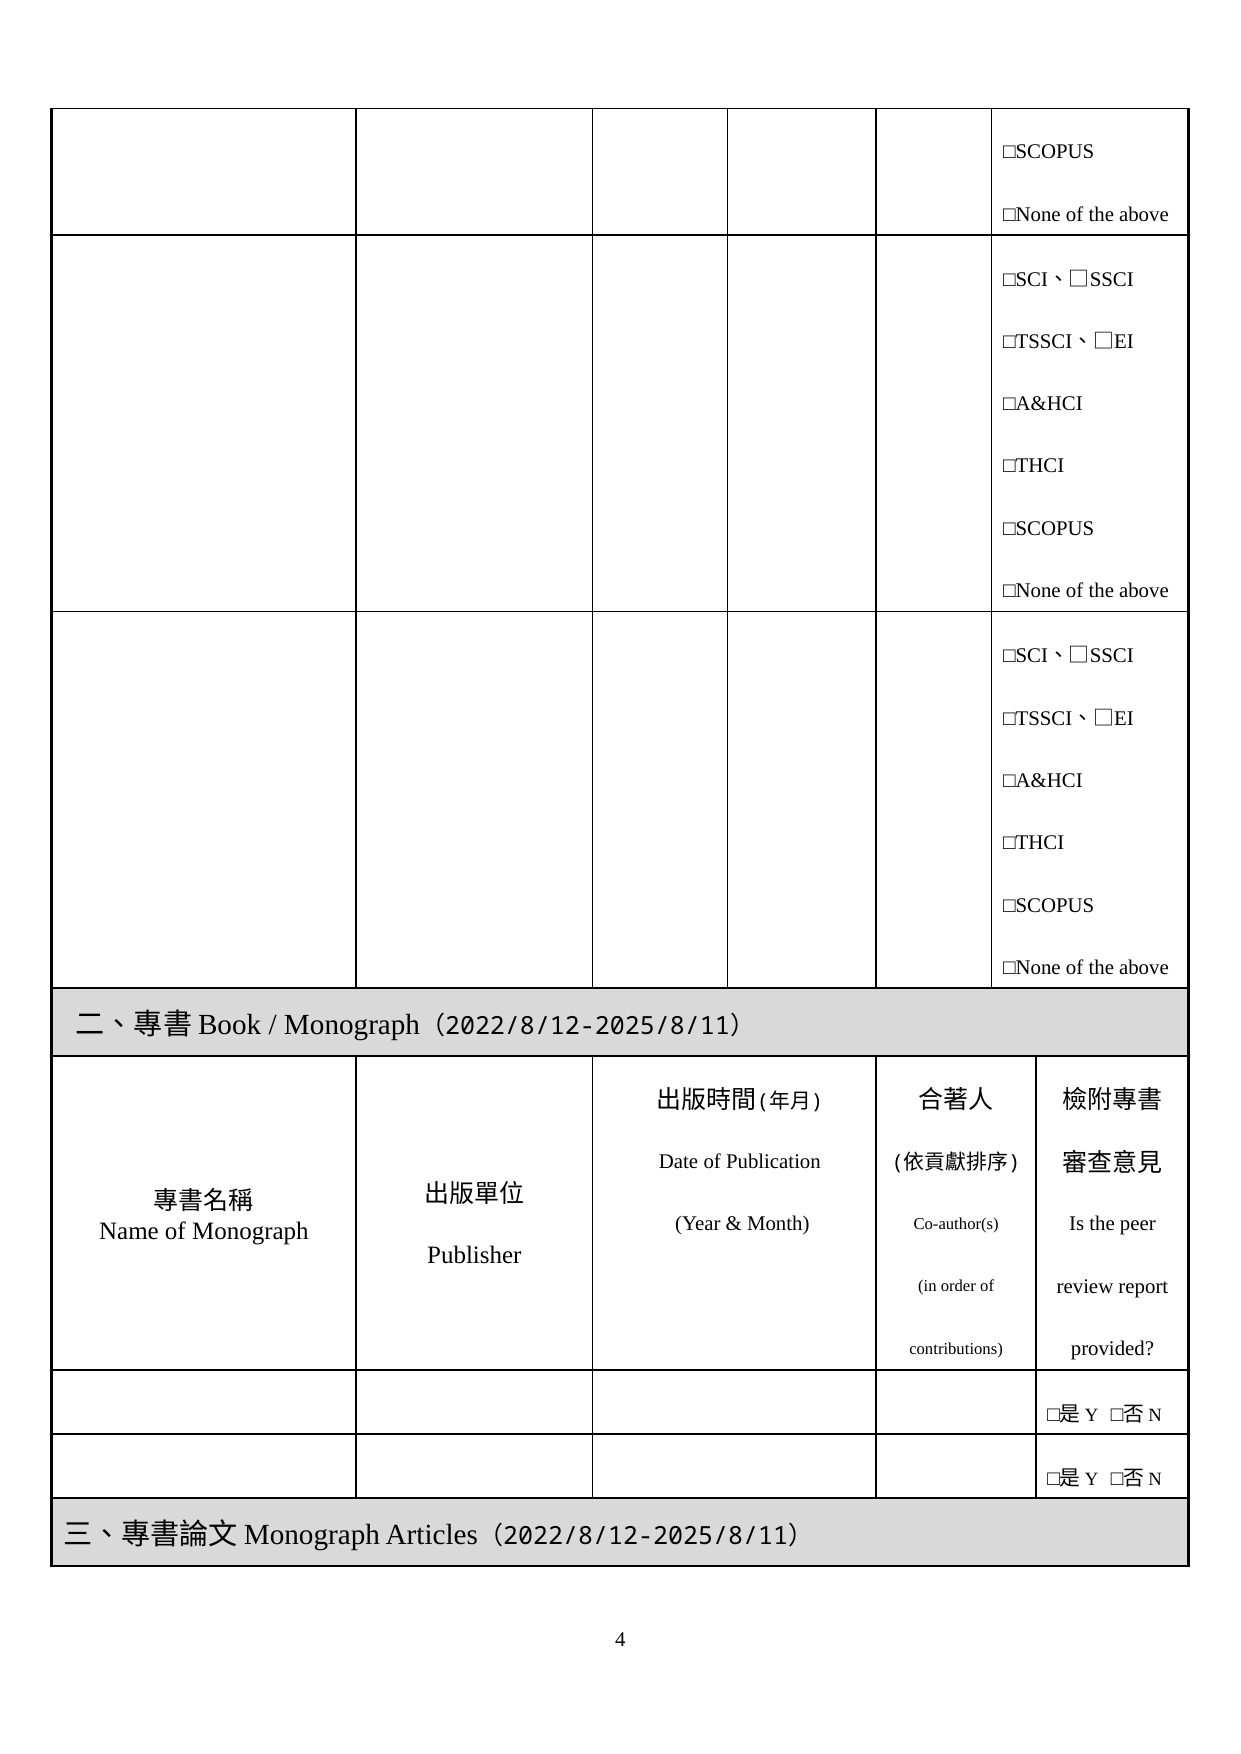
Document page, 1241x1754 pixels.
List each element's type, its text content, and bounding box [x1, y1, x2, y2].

table_cell [357, 1435, 592, 1497]
table_cell 三、專書論文Monograph Articles（2022/8/12-2025/8/11） [53, 1499, 1187, 1565]
table_cell [593, 1435, 875, 1497]
table_cell [728, 236, 875, 611]
table_cell □SCI、□SSCI □TSSCI、□EI □A&HCI □THCI □SCOPUS □None of the above [992, 612, 1187, 987]
table_cell 出版時間(年月) Date of Publication (Year & Month) [593, 1057, 875, 1369]
table_cell [53, 612, 355, 987]
table_cell [53, 236, 355, 611]
table_cell □是Y □否N [1037, 1435, 1187, 1497]
table_cell [877, 612, 991, 987]
table_cell □是Y □否N [1037, 1371, 1187, 1433]
table_cell [357, 612, 592, 987]
table_cell 合著人 (依貢獻排序) Co-author(s) (in order of contributions) [877, 1057, 1035, 1369]
table_cell [728, 612, 875, 987]
table_cell [593, 109, 727, 234]
table_cell [593, 1371, 875, 1433]
table_cell [877, 109, 991, 234]
table_cell [877, 236, 991, 611]
table_cell [53, 1371, 355, 1433]
table_cell □SCI、□SSCI □TSSCI、□EI □A&HCI □THCI □SCOPUS □None of the above [992, 236, 1187, 611]
table_cell [877, 1371, 1035, 1433]
table_cell [728, 109, 875, 234]
table_cell [877, 1435, 1035, 1497]
table_cell 出版單位 Publisher [357, 1057, 592, 1369]
table_cell [593, 236, 727, 611]
table_cell [357, 109, 592, 234]
table_cell 二、專書Book / Monograph（2022/8/12-2025/8/11） [53, 989, 1187, 1055]
table_cell 專書名稱 Name of Monograph [53, 1057, 355, 1369]
table_cell [357, 236, 592, 611]
table_cell □SCOPUS □None of the above [992, 109, 1187, 234]
table_cell [53, 1435, 355, 1497]
table_cell [53, 109, 355, 234]
table_cell [593, 612, 727, 987]
table_cell 檢附專書 審查意見 Is the peer review report provided? [1037, 1057, 1187, 1369]
table_cell [357, 1371, 592, 1433]
